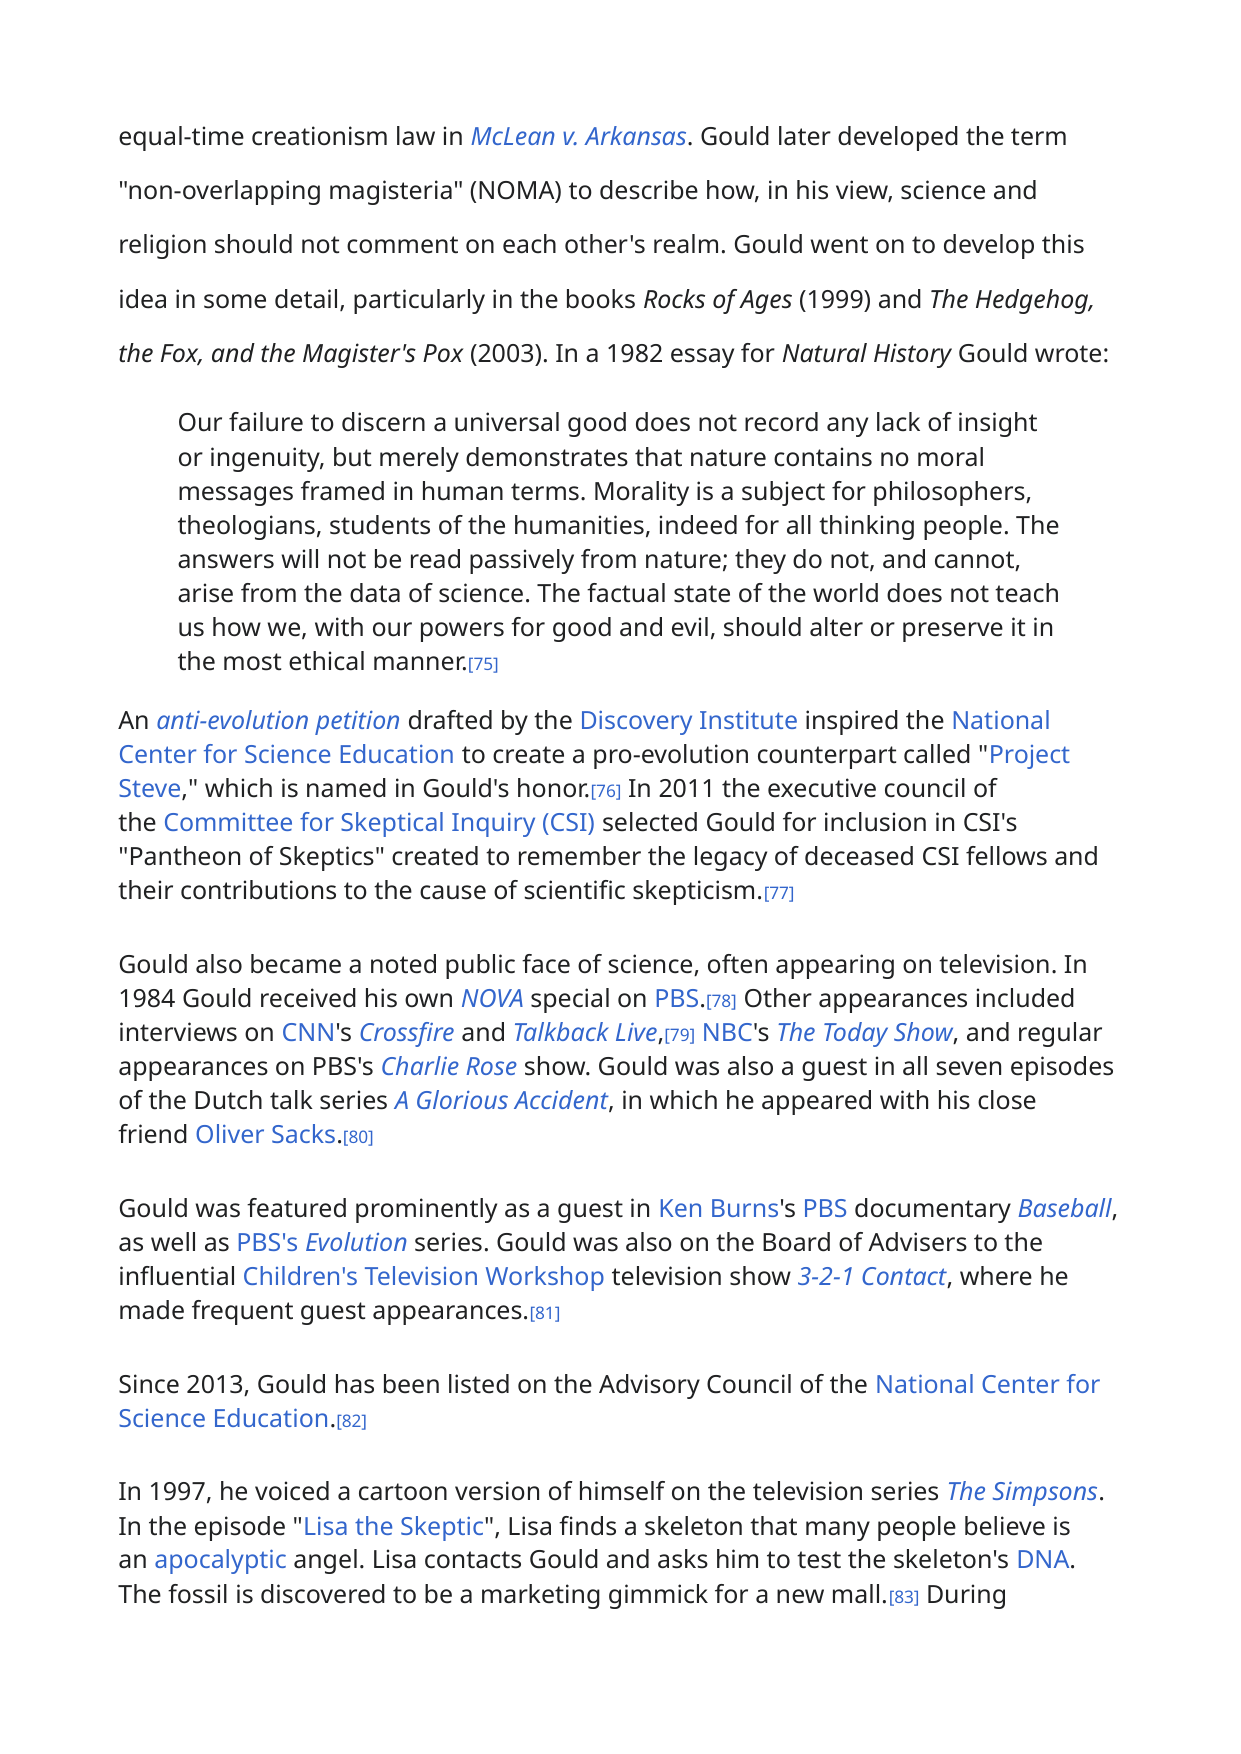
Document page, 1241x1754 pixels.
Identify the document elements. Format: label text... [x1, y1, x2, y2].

text equal-time creationism law in McLean v. Arkansas. Gould later developed the term "non-overlapping magisteria" (NOMA) to describe how, in his view, science and religion should not comment on each other's realm. Gould went on to develop this idea in some detail, particularly in the books Rocks of Ages (1999) and The Hedgehog, the Fox, and the Magister's Pox (2003). In a 1982 essay for Natural History Gould wrote: [118, 118, 1122, 370]
text Gould also became a noted public face of science, often appearing on television. In 1984 Gould received his own NOVA special on PBS.[78] Other appearances included interviews on CNN's Crossfire and Talkback Live,[79] NBC's The Today Show, and regular appearances on PBS's Charlie Rose show. Gould was also a guest in all seven episodes of the Dutch talk series A Glorious Accident, in which he appeared with his close friend Oliver Sacks.[80] [118, 947, 1122, 1151]
text An anti-evolution petition drafted by the Discovery Institute inspired the National Center for Science Education to create a pro-evolution counterpart called "Project Steve," which is named in Gould's honor.[76] In 2011 the executive council of the Committee for Skeptical Inquiry (CSI) selected Gould for inclusion in CSI's "Pantheon of Skeptics" created to remember the legacy of deceased CSI fellows and their contributions to the cause of scientific skepticism.[77] [118, 703, 1122, 907]
text Gould was featured prominently as a guest in Ken Burns's PBS documentary Baseball, as well as PBS's Evolution series. Gould was also on the Board of Advisers to the influential Children's Television Workshop television show 3-2-1 Contact, where he made frequent guest appearances.[81] [118, 1191, 1122, 1327]
text Since 2013, Gould has been listed on the Advisory Council of the National Center for Science Education.[82] [118, 1366, 1122, 1434]
text Our failure to discern a universal good does not record any lack of insight or ingenuity, but merely demonstrates that nature contains no moral messages framed in human terms. Morality is a subject for philosophers, theologians, students of the humanities, indeed for all thinking people. The answers will not be read passively from nature; they do not, and cannot, arise from the data of science. The factual state of the world does not teach us how we, with our powers for good and evil, should alter or preserve it in the most ethical manner.[75] [177, 405, 1063, 678]
text In 1997, he voiced a cartoon version of himself on the television series The Simpsons. In the episode "Lisa the Skeptic", Lisa finds a skeleton that many people believe is an apocalyptic angel. Lisa contacts Gould and asks him to test the skeleton's DNA. The fossil is discovered to be a marketing gimmick for a new mall.[83] During [118, 1474, 1122, 1610]
